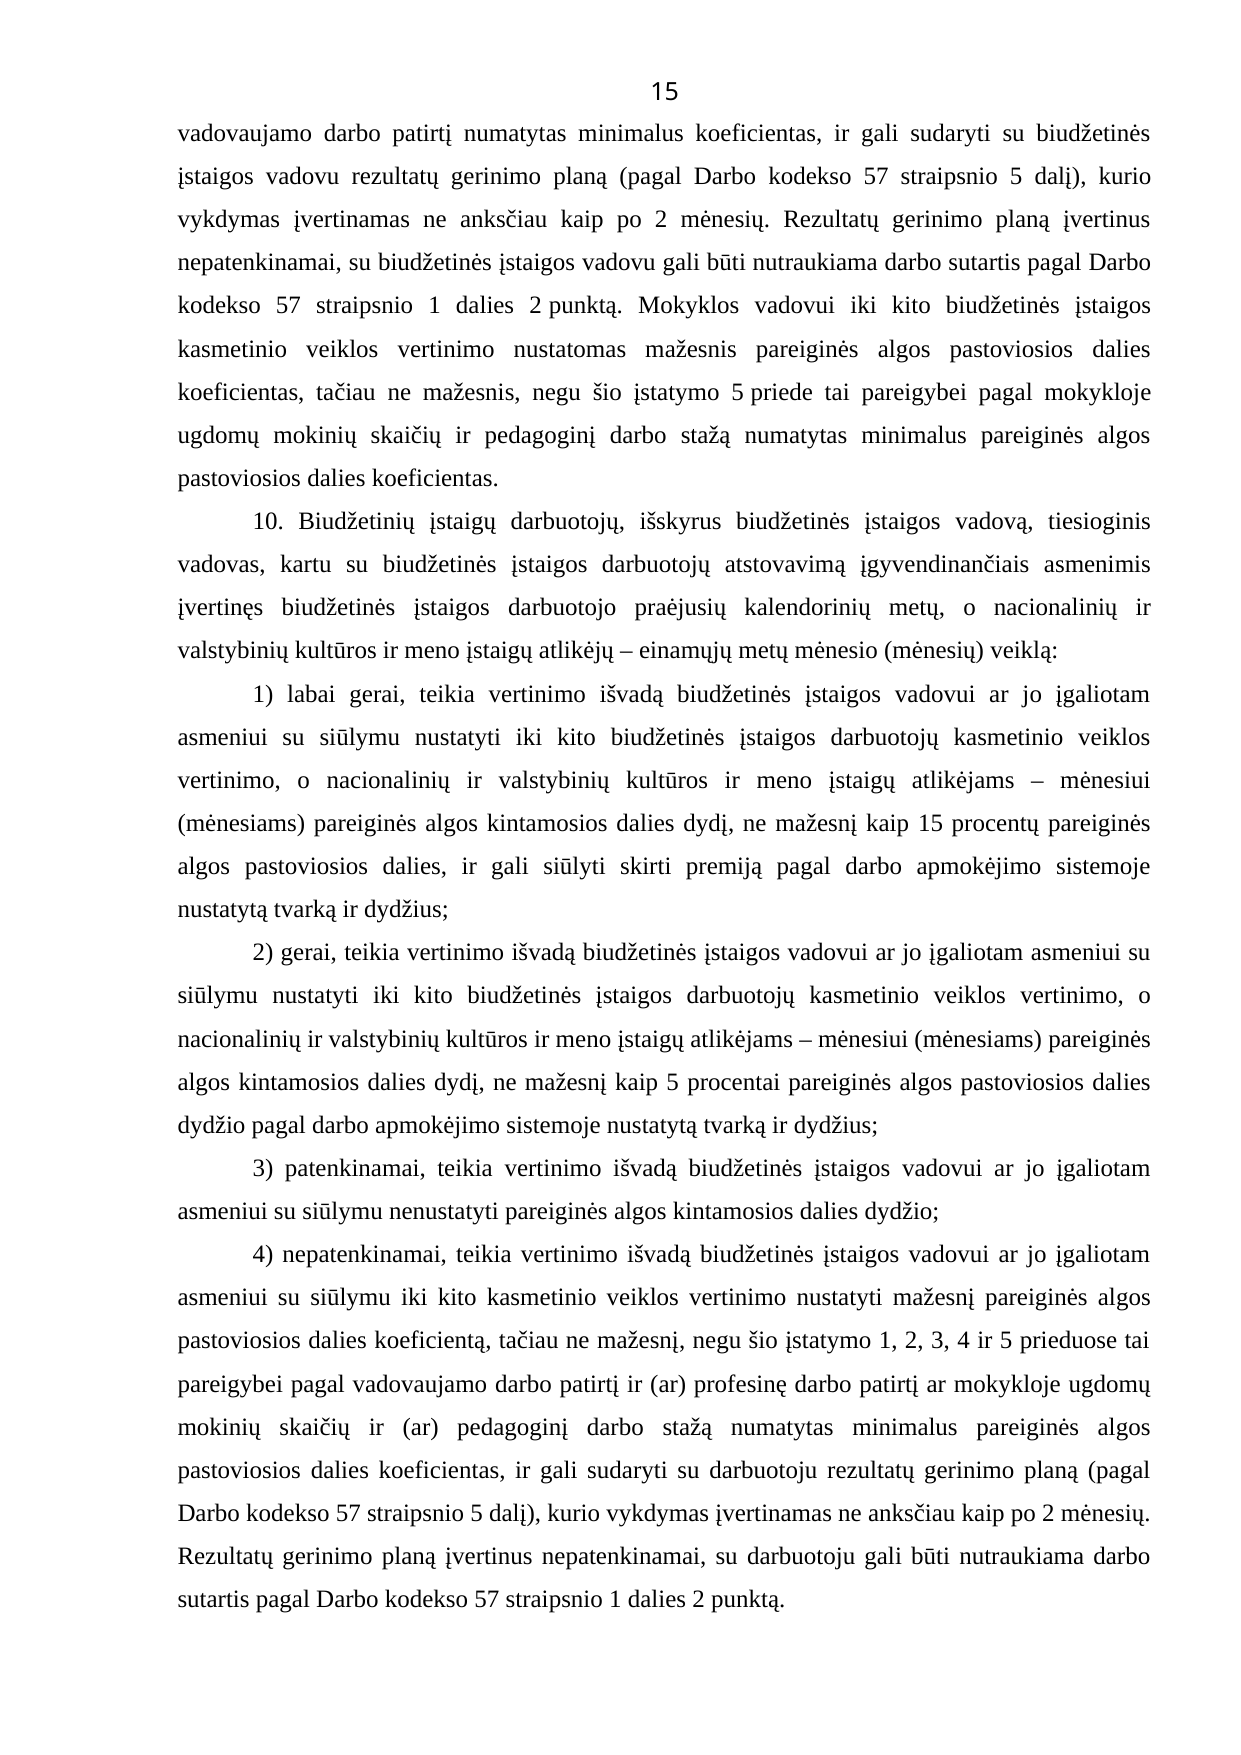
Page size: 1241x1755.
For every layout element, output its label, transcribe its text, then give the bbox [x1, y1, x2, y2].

text 10. Biudžetinių įstaigų darbuotojų, išskyrus biudžetinės įstaigos vadovą, tiesioginis vadovas, kartu su biudžetinės įstaigos darbuotojų atstovavimą įgyvendinančiais asmenimis įvertinęs biudžetinės įstaigos darbuotojo praėjusių kalendorinių metų, o nacionalinių ir valstybinių kultūros ir meno įstaigų atlikėjų – einamųjų metų mėnesio (mėnesių) veiklą: [177, 506, 1152, 664]
text 4) nepatenkinamai, teikia vertinimo išvadą biudžetinės įstaigos vadovui ar jo įgaliotam asmeniui su siūlymu iki kito kasmetinio veiklos vertinimo nustatyti mažesnį pareiginės algos pastoviosios dalies koeficientą, tačiau ne mažesnį, negu šio įstatymo 1, 2, 3, 4 ir 5 prieduose tai pareigybei pagal vadovaujamo darbo patirtį ir (ar) profesinę darbo patirtį ar mokykloje ugdomų mokinių skaičių ir (ar) pedagoginį darbo stažą numatytas minimalus pareiginės algos pastoviosios dalies koeficientas, ir gali sudaryti su darbuotoju rezultatų gerinimo planą (pagal Darbo kodekso 57 straipsnio 5 dalį), kurio vykdymas įvertinamas ne anksčiau kaip po 2 mėnesių. Rezultatų gerinimo planą įvertinus nepatenkinamai, su darbuotoju gali būti nutraukiama darbo sutartis pagal Darbo kodekso 57 straipsnio 1 dalies 2 punktą. [177, 1239, 1152, 1613]
text 2) gerai, teikia vertinimo išvadą biudžetinės įstaigos vadovui ar jo įgaliotam asmeniui su siūlymu nustatyti iki kito biudžetinės įstaigos darbuotojų kasmetinio veiklos vertinimo, o nacionalinių ir valstybinių kultūros ir meno įstaigų atlikėjams – mėnesiui (mėnesiams) pareiginės algos kintamosios dalies dydį, ne mažesnį kaip 5 procentai pareiginės algos pastoviosios dalies dydžio pagal darbo apmokėjimo sistemoje nustatytą tvarką ir dydžius; [177, 937, 1152, 1139]
text 3) patenkinamai, teikia vertinimo išvadą biudžetinės įstaigos vadovui ar jo įgaliotam asmeniui su siūlymu nenustatyti pareiginės algos kintamosios dalies dydžio; [177, 1153, 1152, 1225]
text 1) labai gerai, teikia vertinimo išvadą biudžetinės įstaigos vadovui ar jo įgaliotam asmeniui su siūlymu nustatyti iki kito biudžetinės įstaigos darbuotojų kasmetinio veiklos vertinimo, o nacionalinių ir valstybinių kultūros ir meno įstaigų atlikėjams – mėnesiui (mėnesiams) pareiginės algos kintamosios dalies dydį, ne mažesnį kaip 15 procentų pareiginės algos pastoviosios dalies, ir gali siūlyti skirti premiją pagal darbo apmokėjimo sistemoje nustatytą tvarką ir dydžius; [177, 679, 1152, 923]
text vadovaujamo darbo patirtį numatytas minimalus koeficientas, ir gali sudaryti su biudžetinės įstaigos vadovu rezultatų gerinimo planą (pagal Darbo kodekso 57 straipsnio 5 dalį), kurio vykdymas įvertinamas ne anksčiau kaip po 2 mėnesių. Rezultatų gerinimo planą įvertinus nepatenkinamai, su biudžetinės įstaigos vadovu gali būti nutraukiama darbo sutartis pagal Darbo kodekso 57 straipsnio 1 dalies 2 punktą. Mokyklos vadovui iki kito biudžetinės įstaigos kasmetinio veiklos vertinimo nustatomas mažesnis pareiginės algos pastoviosios dalies koeficientas, tačiau ne mažesnis, negu šio įstatymo 5 priede tai pareigybei pagal mokykloje ugdomų mokinių skaičių ir pedagoginį darbo stažą numatytas minimalus pareiginės algos pastoviosios dalies koeficientas. [177, 118, 1152, 492]
